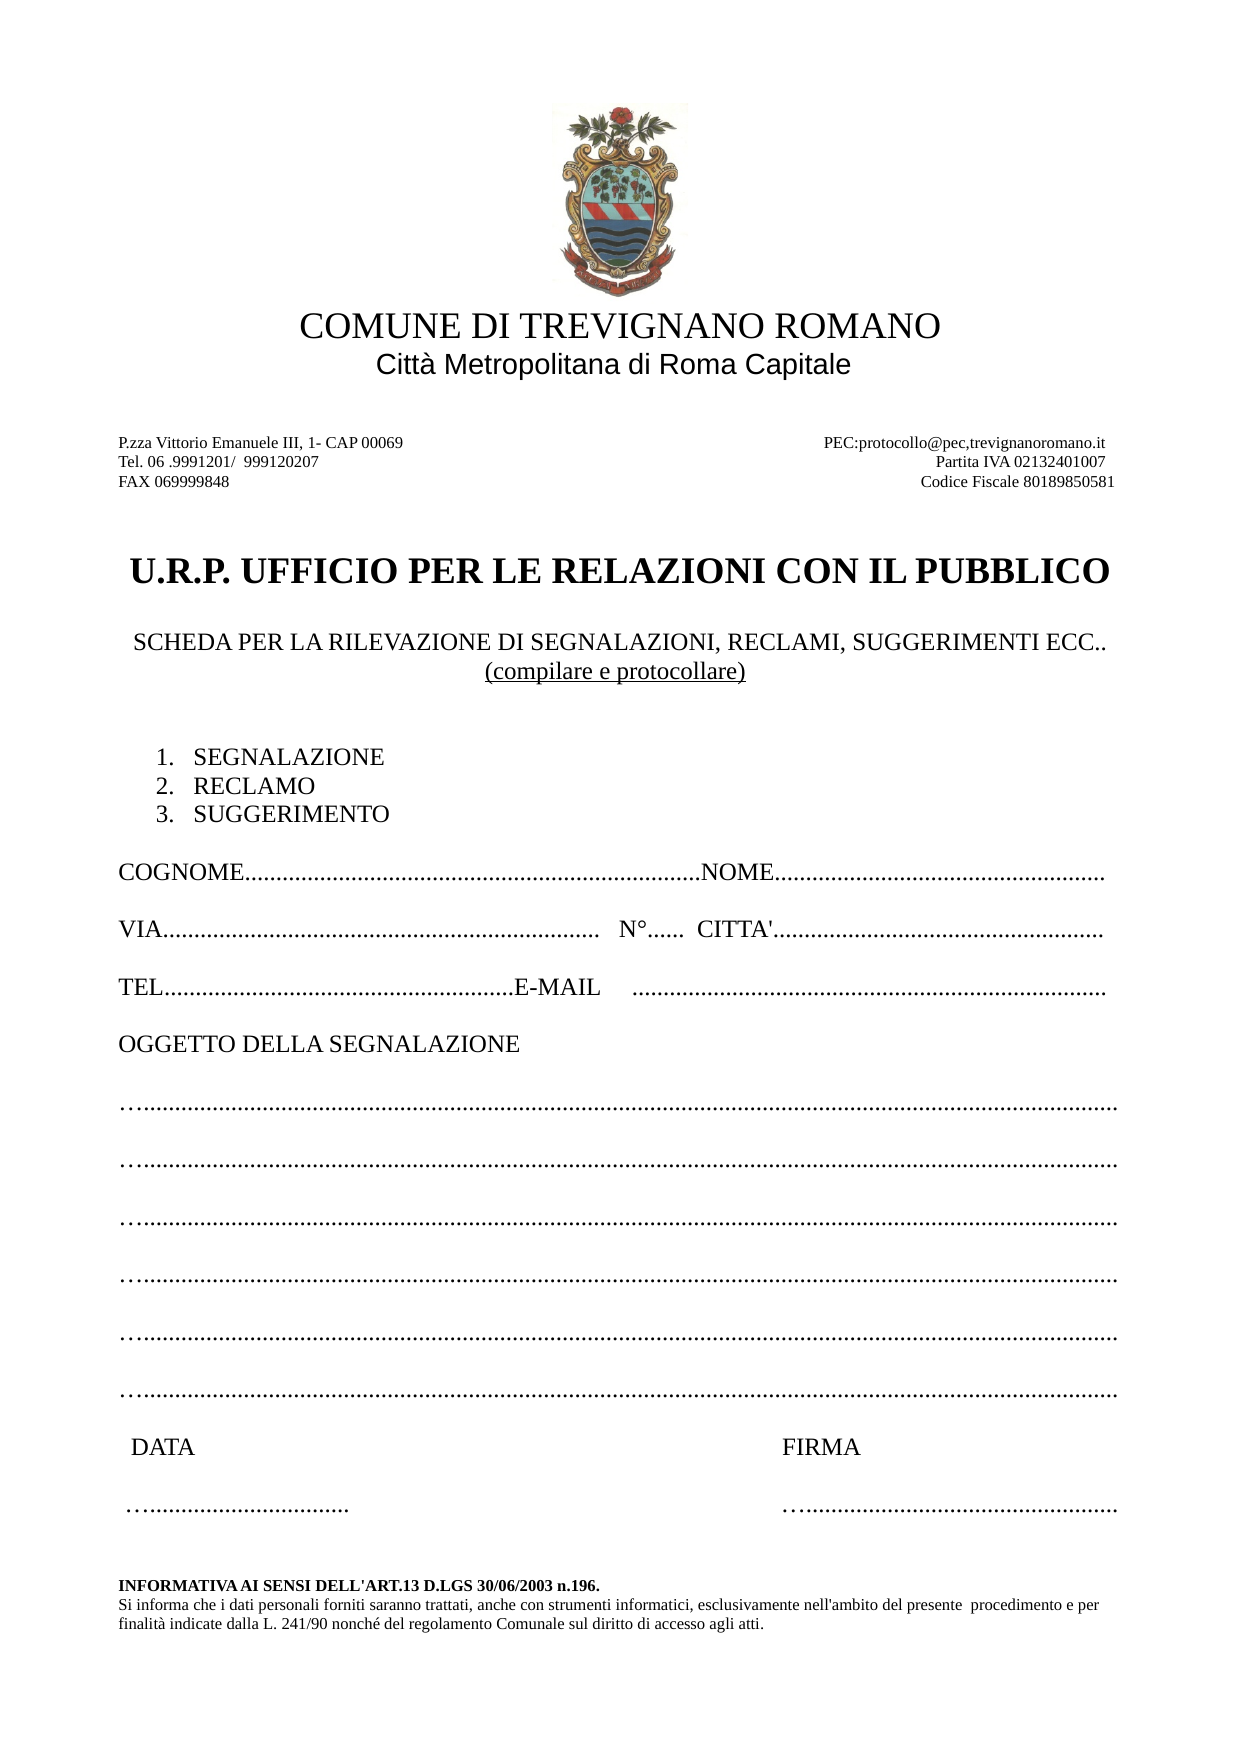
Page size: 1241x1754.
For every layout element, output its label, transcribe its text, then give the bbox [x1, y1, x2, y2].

text FAX 069999848 Codice Fiscale 80189850581 [118, 471, 1122, 491]
text …............................................................................................................................................................ [118, 1374, 1122, 1403]
list SUGGERIMENTO [156, 799, 1122, 828]
text OGGETTO DELLA SEGNALAZIONE [118, 1029, 1122, 1058]
list SEGNALAZIONE [156, 742, 1122, 771]
text Città Metropolitana di Roma Capitale [118, 347, 1122, 380]
text INFORMATIVA AI SENSI DELL'ART.13 D.LGS 30/06/2003 n.196. [118, 1576, 1122, 1595]
text DATA FIRMA [118, 1432, 1122, 1461]
text …............................................................................................................................................................ [118, 1202, 1122, 1231]
text Tel. 06 .9991201/ 999120207 Partita IVA 02132401007 [118, 452, 1122, 471]
text VIA...................................................................... N°...... CITTA'..................................................... [118, 914, 1122, 943]
text U.R.P. UFFICIO PER LE RELAZIONI CON IL PUBBLICO [118, 548, 1122, 591]
text P.zza Vittorio Emanuele III, 1- CAP 00069 PEC:protocollo@pec,trevignanoromano.it [118, 433, 1122, 452]
text …................................ ….................................................. [118, 1489, 1122, 1518]
text COGNOME.........................................................................NOME..................................................... [118, 857, 1122, 886]
list RECLAMO [156, 771, 1122, 799]
subtitle COMUNE DI TREVIGNANO ROMANO [118, 304, 1122, 347]
text …............................................................................................................................................................ [118, 1317, 1122, 1346]
text TEL........................................................E-MAIL ............................................................................ [118, 972, 1122, 1001]
text Si informa che i dati personali forniti saranno trattati, anche con strumenti informatici, esclusivamente nell'ambito del presente procedimento e per finalità indicate dalla L. 241/90 nonché del regolamento Comunale sul diritto di accesso agli atti. [118, 1595, 1122, 1633]
text …............................................................................................................................................................ [118, 1259, 1122, 1288]
text (compilare e protocollare) [118, 656, 1122, 713]
text SCHEDA PER LA RILEVAZIONE DI SEGNALAZIONI, RECLAMI, SUGGERIMENTI ECC.. [118, 627, 1122, 656]
text …............................................................................................................................................................ [118, 1144, 1122, 1173]
text …............................................................................................................................................................ [118, 1087, 1122, 1116]
